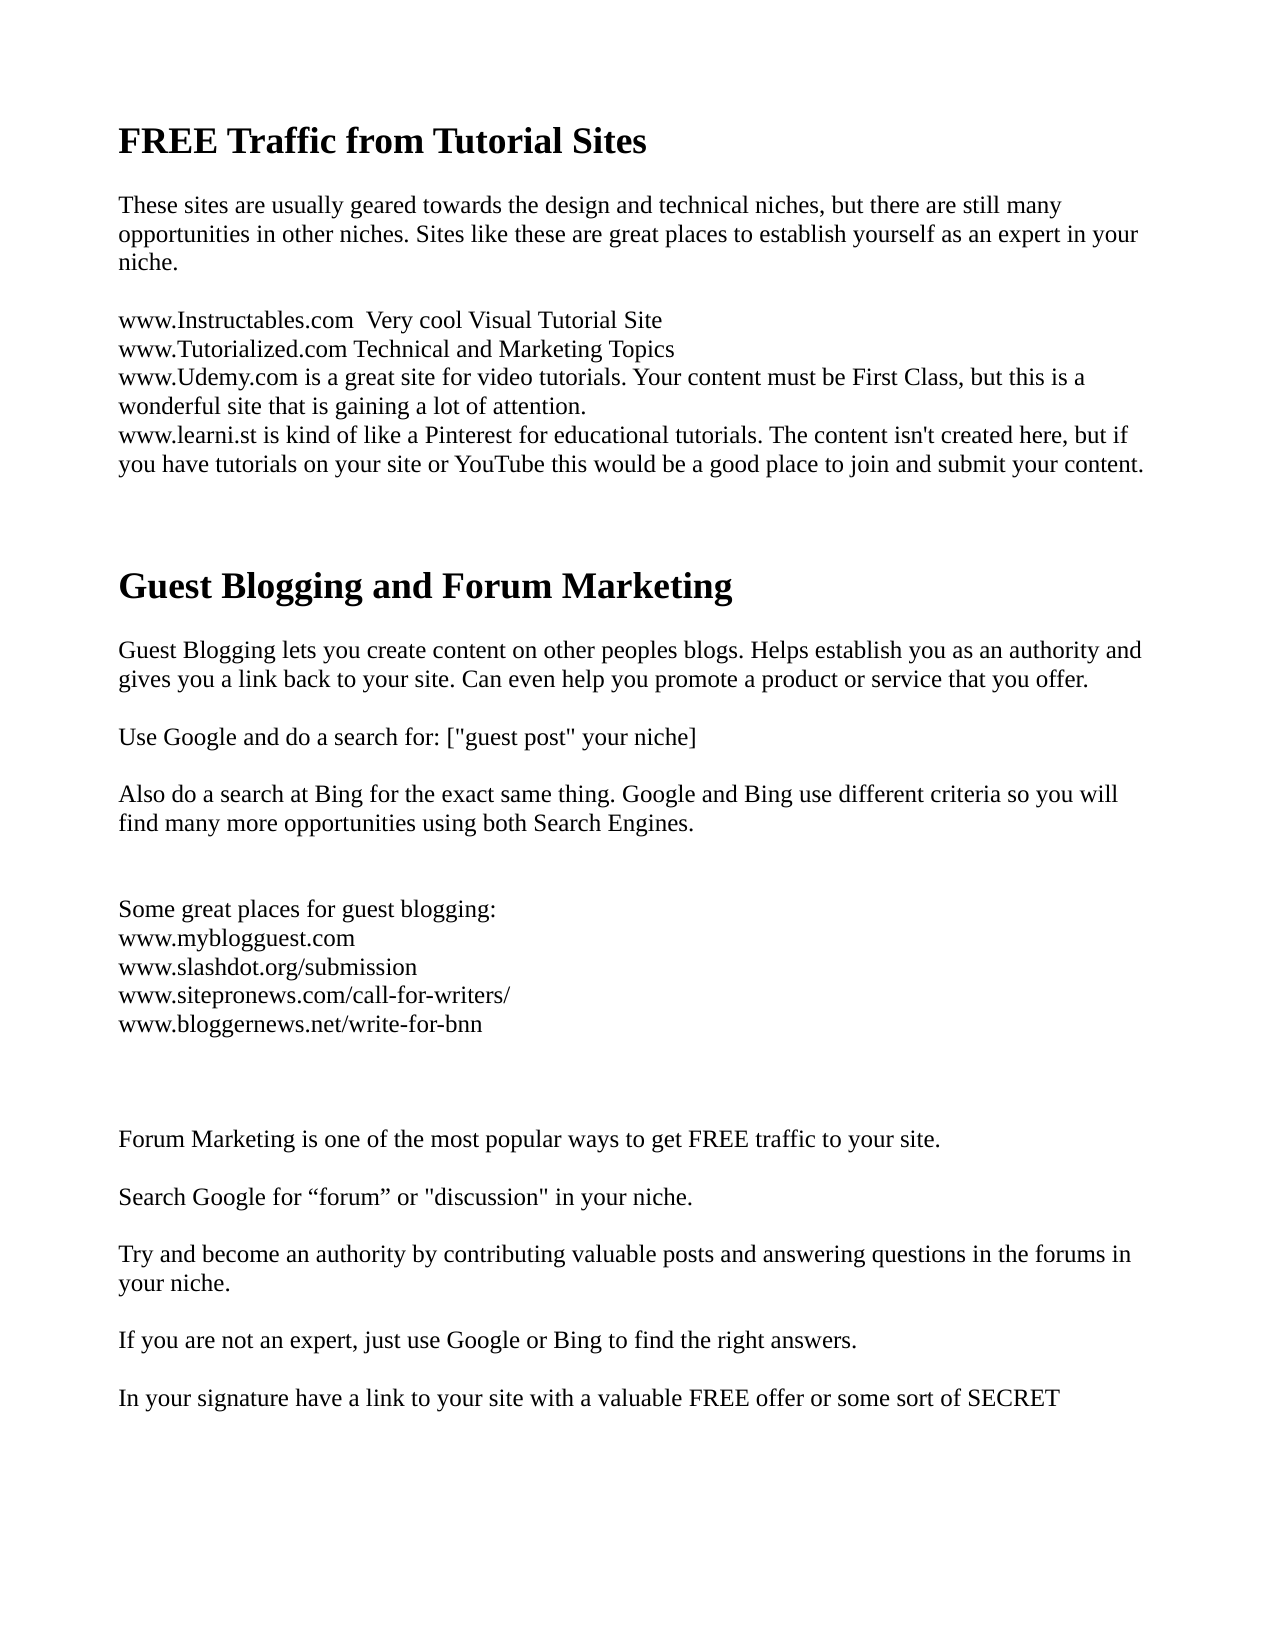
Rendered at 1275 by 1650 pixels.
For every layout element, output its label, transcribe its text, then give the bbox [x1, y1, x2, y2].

text Some great places for guest blogging: [118, 894, 1157, 923]
text www.slashdot.org/submission [118, 952, 1157, 981]
text Forum Marketing is one of the most popular ways to get FREE traffic to your site. [118, 1124, 1157, 1153]
text www.sitepronews.com/call-for-writers/ [118, 981, 1157, 1009]
text www.myblogguest.com [118, 923, 1157, 952]
text Also do a search at Bing for the exact same thing. Google and Bing use different criteria so you will find many more opportunities using both Search Engines. [118, 779, 1157, 837]
text www.Tutorialized.com Technical and Marketing Topics [118, 334, 1157, 362]
text In your signature have a link to your site with a valuable FREE offer or some sort of SECRET [118, 1383, 1157, 1412]
text Guest Blogging and Forum Marketing [118, 564, 1157, 607]
text www.bloggernews.net/write-for-bnn [118, 1009, 1157, 1038]
text www.learni.st is kind of like a Pinterest for educational tutorials. The content isn't created here, but if you have tutorials on your site or YouTube this would be a good place to join and submit your content. [118, 420, 1157, 477]
text www.Instructables.com Very cool Visual Tutorial Site [118, 305, 1157, 334]
text Use Google and do a search for: ["guest post" your niche] [118, 722, 1157, 751]
text These sites are usually geared towards the design and technical niches, but there are still many opportunities in other niches. Sites like these are great places to establish yourself as an expert in your niche. [118, 190, 1157, 276]
text FREE Traffic from Tutorial Sites [118, 118, 1157, 161]
text Try and become an authority by contributing valuable posts and answering questions in the forums in your niche. [118, 1239, 1157, 1297]
text Search Google for “forum” or "discussion" in your niche. [118, 1182, 1157, 1211]
text www.Udemy.com is a great site for video tutorials. Your content must be First Class, but this is a wonderful site that is gaining a lot of attention. [118, 362, 1157, 420]
text If you are not an expert, just use Google or Bing to find the right answers. [118, 1326, 1157, 1354]
text Guest Blogging lets you create content on other peoples blogs. Helps establish you as an authority and gives you a link back to your site. Can even help you promote a product or service that you offer. [118, 636, 1157, 693]
